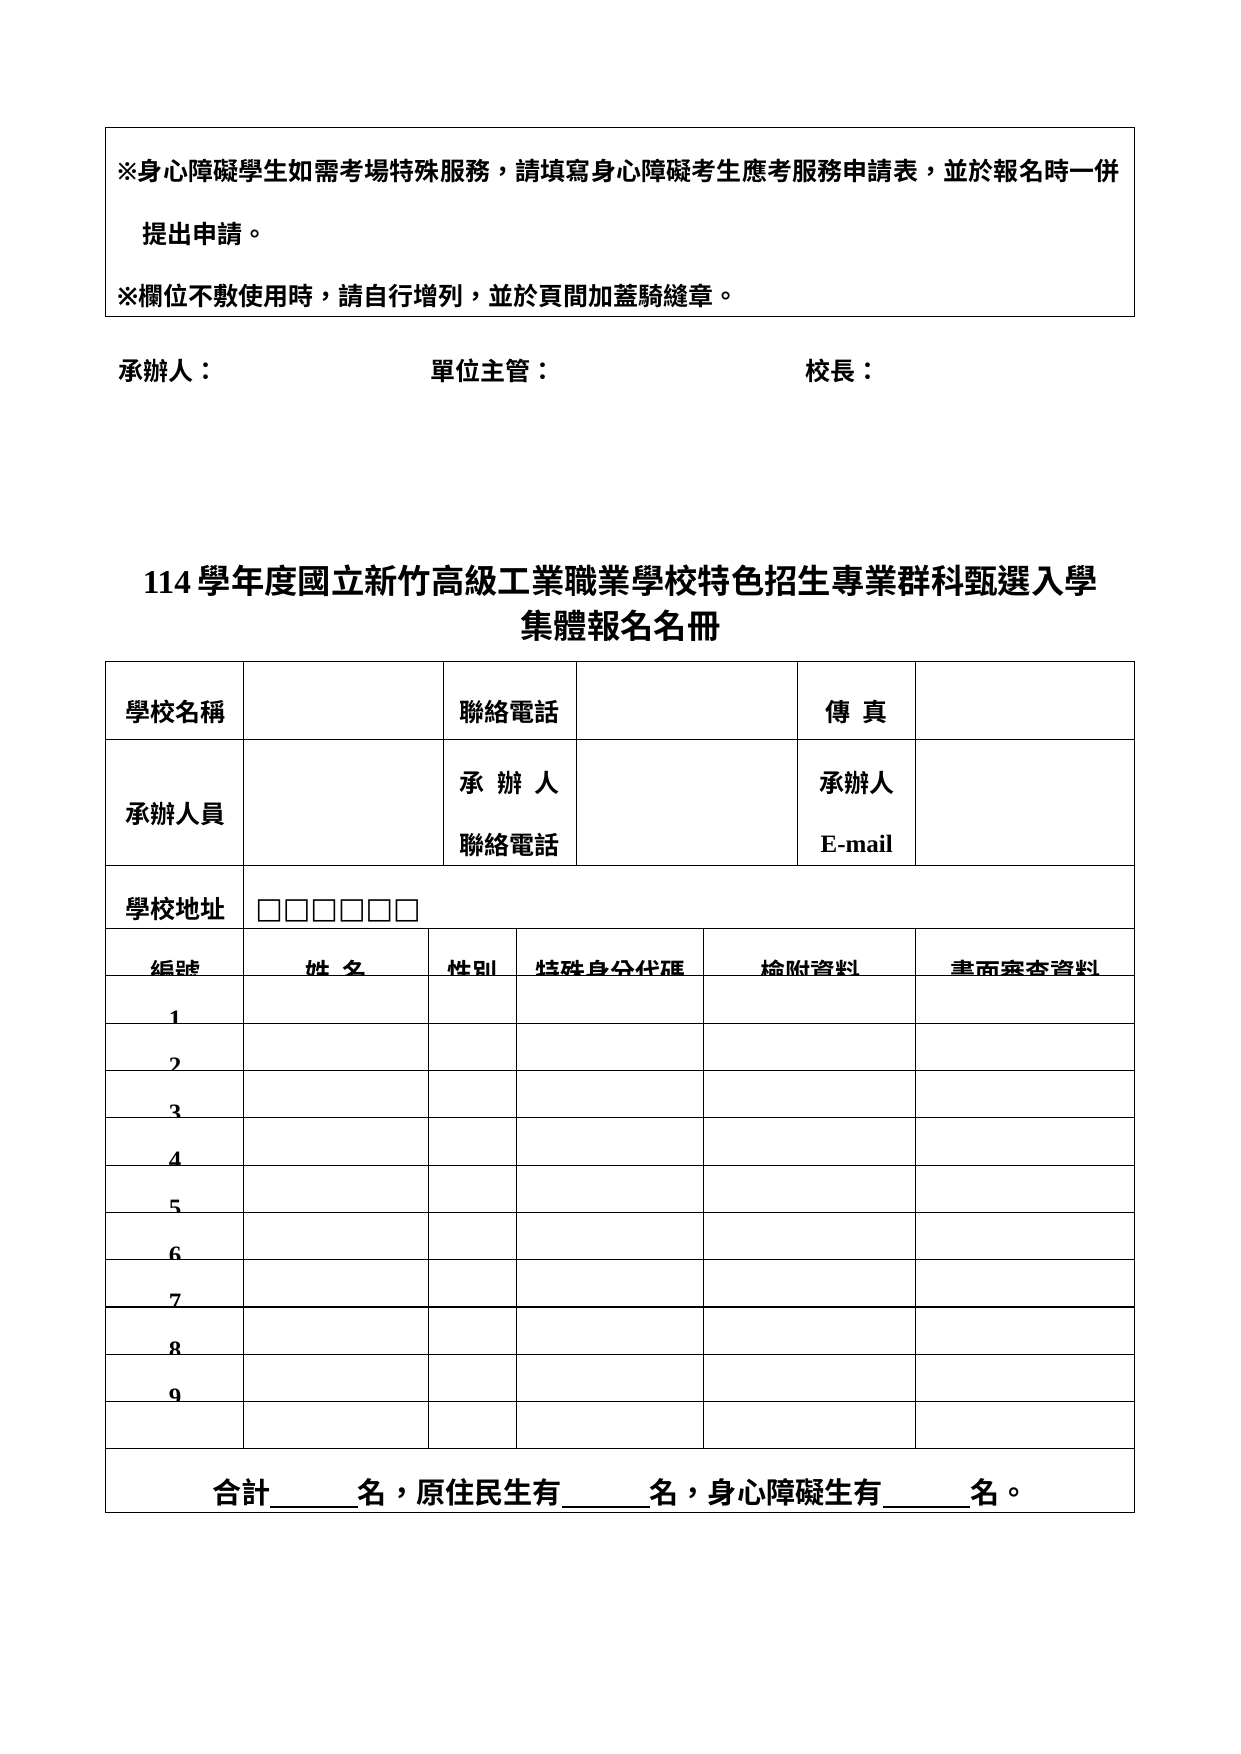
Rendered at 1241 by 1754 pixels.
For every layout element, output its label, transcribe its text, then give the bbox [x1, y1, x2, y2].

table_cell [517, 1355, 703, 1401]
table_cell [916, 1024, 1134, 1070]
table_cell [244, 1213, 428, 1259]
table_header 傳 真 [798, 662, 915, 738]
table_cell 特殊身分代碼 [517, 929, 703, 975]
table_cell [429, 1071, 516, 1117]
table_cell 9 [106, 1355, 243, 1401]
table_cell [916, 1213, 1134, 1259]
table_cell [916, 1260, 1134, 1306]
table_cell [244, 1118, 428, 1164]
table_cell [577, 740, 797, 864]
table_cell [704, 976, 915, 1023]
table_cell [517, 976, 703, 1023]
table_cell □□□□□□ [244, 866, 1134, 928]
table_cell 8 [106, 1308, 243, 1354]
table_cell [916, 1308, 1134, 1354]
table_cell 5 [106, 1166, 243, 1212]
table_cell 1 [106, 976, 243, 1023]
table_cell [704, 1024, 915, 1070]
table_cell [244, 1260, 428, 1306]
table_cell [244, 1355, 428, 1401]
table_cell [429, 976, 516, 1023]
table_cell [244, 1402, 428, 1448]
table_cell [517, 1213, 703, 1259]
table_cell [704, 1355, 915, 1401]
table_cell [429, 1260, 516, 1306]
table_cell [916, 1118, 1134, 1164]
table_cell [517, 1260, 703, 1306]
table_cell [704, 1118, 915, 1164]
text 集體報名名冊 [118, 600, 1122, 648]
table_cell 編號 [106, 929, 243, 975]
table_cell [429, 1024, 516, 1070]
table_cell [429, 1118, 516, 1164]
table_cell 2 [106, 1024, 243, 1070]
table_cell [517, 1024, 703, 1070]
table_cell [244, 1308, 428, 1354]
table_cell 承辦人 E-mail [798, 740, 915, 864]
table_cell [106, 1402, 243, 1448]
table_cell 承辦人員 [106, 740, 243, 864]
table_cell [916, 976, 1134, 1023]
table_cell [916, 1402, 1134, 1448]
table_cell [704, 1071, 915, 1117]
table_cell [704, 1402, 915, 1448]
table_cell [517, 1071, 703, 1117]
table_cell [429, 1308, 516, 1354]
table_cell 合計 名，原住民生有 名，身心障礙生有 名。 [106, 1449, 1134, 1512]
table_header 聯絡電話 [444, 662, 576, 738]
table_header [244, 662, 443, 738]
table_cell [244, 1024, 428, 1070]
table_cell [244, 1166, 428, 1212]
table_cell [429, 1166, 516, 1212]
table_cell [244, 740, 443, 864]
table_cell [916, 1355, 1134, 1401]
text 114學年度國立新竹高級工業職業學校特色招生專業群科甄選入學 [118, 538, 1122, 600]
table_header [577, 662, 797, 738]
table_cell [517, 1118, 703, 1164]
table_cell [916, 1071, 1134, 1117]
table_cell 性別 [429, 929, 516, 975]
table_cell 7 [106, 1260, 243, 1306]
table_cell 書面審查資料 [916, 929, 1134, 975]
table_cell [429, 1402, 516, 1448]
table_cell 承 辦 人 聯絡電話 [444, 740, 576, 864]
table_cell 4 [106, 1118, 243, 1164]
table_cell [517, 1308, 703, 1354]
table_cell ※身心障礙學生如需考場特殊服務，請填寫身心障礙考生應考服務申請表，並於報名時一併提出申請。 ※欄位不敷使用時，請自行增列，並於頁間加蓋騎縫章。 [106, 128, 1134, 316]
text 承辦人： 單位主管： 校長： [118, 328, 1122, 390]
table_cell [916, 740, 1134, 864]
table_cell [517, 1166, 703, 1212]
table_cell [429, 1355, 516, 1401]
table_cell [704, 1166, 915, 1212]
table_cell [244, 976, 428, 1023]
table_cell [517, 1402, 703, 1448]
table_cell 檢附資料 [704, 929, 915, 975]
table_cell [704, 1213, 915, 1259]
table_cell 學校地址 [106, 866, 243, 928]
table_header [916, 662, 1134, 738]
table_cell 6 [106, 1213, 243, 1259]
table_header 學校名稱 [106, 662, 243, 738]
table_cell [429, 1213, 516, 1259]
table_cell [916, 1166, 1134, 1212]
table_cell 姓 名 [244, 929, 428, 975]
table_cell [704, 1260, 915, 1306]
table_cell [244, 1071, 428, 1117]
table_cell [704, 1308, 915, 1354]
table_cell 3 [106, 1071, 243, 1117]
